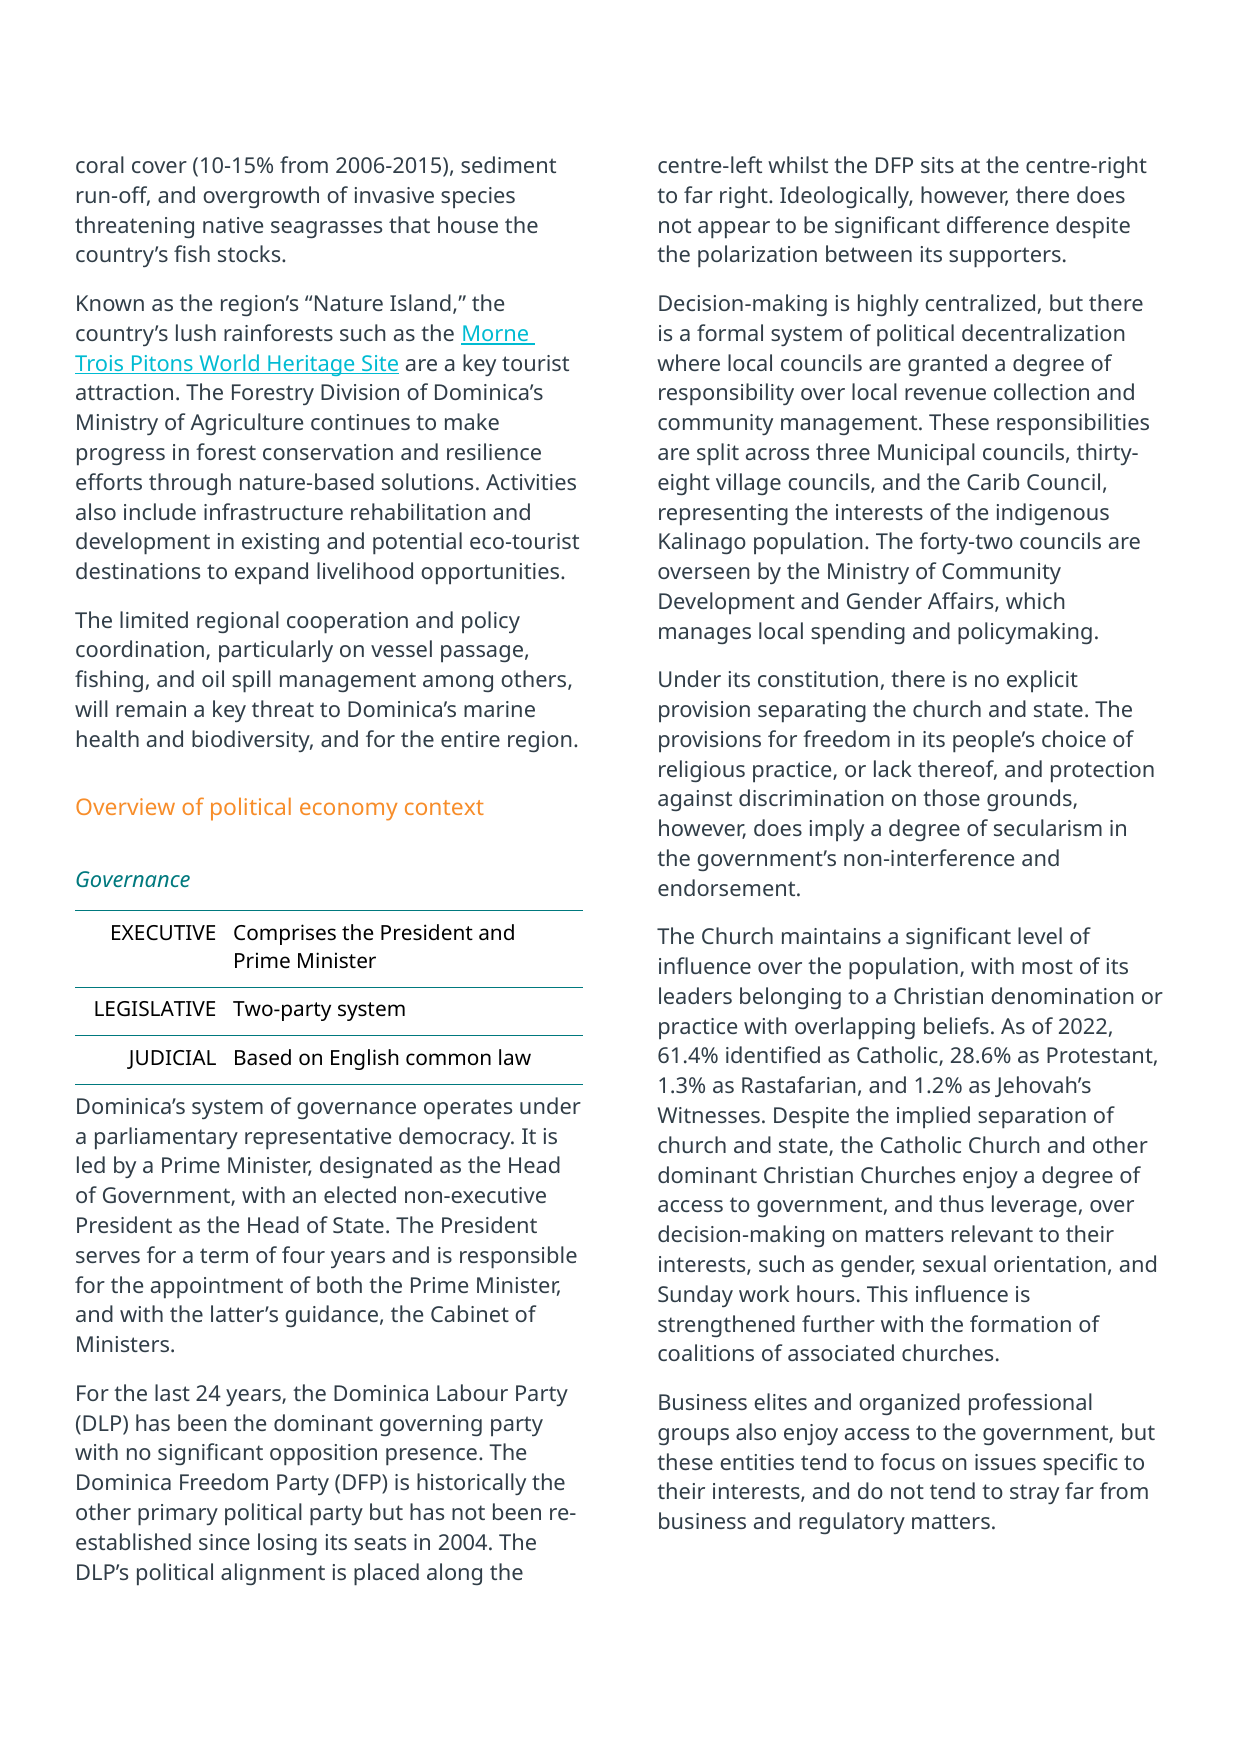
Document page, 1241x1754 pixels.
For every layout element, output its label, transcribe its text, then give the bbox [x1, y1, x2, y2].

subtitle Governance [75, 864, 583, 894]
text Decision-making is highly centralized, but there is a formal system of political decentralization where local councils are granted a degree of responsibility over local revenue collection and community management. These responsibilities are split across three Municipal councils, thirty-eight village councils, and the Carib Council, representing the interests of the indigenous Kalinago population. The forty-two councils are overseen by the Ministry of Community Development and Gender Affairs, which manages local spending and policymaking. [657, 288, 1165, 645]
text Dominica’s system of governance operates under a parliamentary representative democracy. It is led by a Prime Minister, designated as the Head of Government, with an elected non-executive President as the Head of State. The President serves for a term of four years and is responsible for the appointment of both the Prime Minister, and with the latter’s guidance, the Cabinet of Ministers. [75, 1091, 583, 1359]
text centre-left whilst the DFP sits at the centre-right to far right. Ideologically, however, there does not appear to be significant difference despite the polarization between its supporters. [657, 150, 1165, 269]
table_cell JUDICIAL [75, 1036, 233, 1083]
text The limited regional cooperation and policy coordination, particularly on vessel passage, fishing, and oil spill management among others, will remain a key threat to Dominica’s marine health and biodiversity, and for the entire region. [75, 604, 583, 753]
table_cell Based on English common law [233, 1036, 583, 1083]
table_header Comprises the President and Prime Minister [233, 911, 583, 987]
text Business elites and organized professional groups also enjoy access to the government, but these entities tend to focus on issues specific to their interests, and do not tend to stray far from business and regulatory matters. [657, 1387, 1165, 1536]
subtitle Overview of political economy context [75, 791, 583, 822]
text Known as the region’s “Nature Island,” the country’s lush rainforests such as the Morne Trois Pitons World Heritage Site are a key tourist attraction. The Forestry Division of Dominica’s Ministry of Agriculture continues to make progress in forest conservation and resilience efforts through nature-based solutions. Activities also include infrastructure rehabilitation and development in existing and potential eco-tourist destinations to expand livelihood opportunities. [75, 288, 583, 586]
table_cell LEGISLATIVE [75, 988, 233, 1035]
table_cell Two-party system [233, 988, 583, 1035]
text For the last 24 years, the Dominica Labour Party (DLP) has been the dominant governing party with no significant opposition presence. The Dominica Freedom Party (DFP) is historically the other primary political party but has not been re-established since losing its seats in 2004. The DLP’s political alignment is placed along the [75, 1378, 583, 1586]
text coral cover (10-15% from 2006-2015), sediment run-off, and overgrowth of invasive species threatening native seagrasses that house the country’s fish stocks. [75, 150, 583, 269]
text Under its constitution, there is no explicit provision separating the church and state. The provisions for freedom in its people’s choice of religious practice, or lack thereof, and protection against discrimination on those grounds, however, does imply a degree of secularism in the government’s non-interference and endorsement. [657, 664, 1165, 902]
text The Church maintains a significant level of influence over the population, with most of its leaders belonging to a Christian denomination or practice with overlapping beliefs. As of 2022, 61.4% identified as Catholic, 28.6% as Protestant, 1.3% as Rastafarian, and 1.2% as Jehovah’s Witnesses. Despite the implied separation of church and state, the Catholic Church and other dominant Christian Churches enjoy a degree of access to government, and thus leverage, over decision-making on matters relevant to their interests, such as gender, sexual orientation, and Sunday work hours. This influence is strengthened further with the formation of coalitions of associated churches. [657, 921, 1165, 1368]
table_header EXECUTIVE [75, 911, 233, 987]
